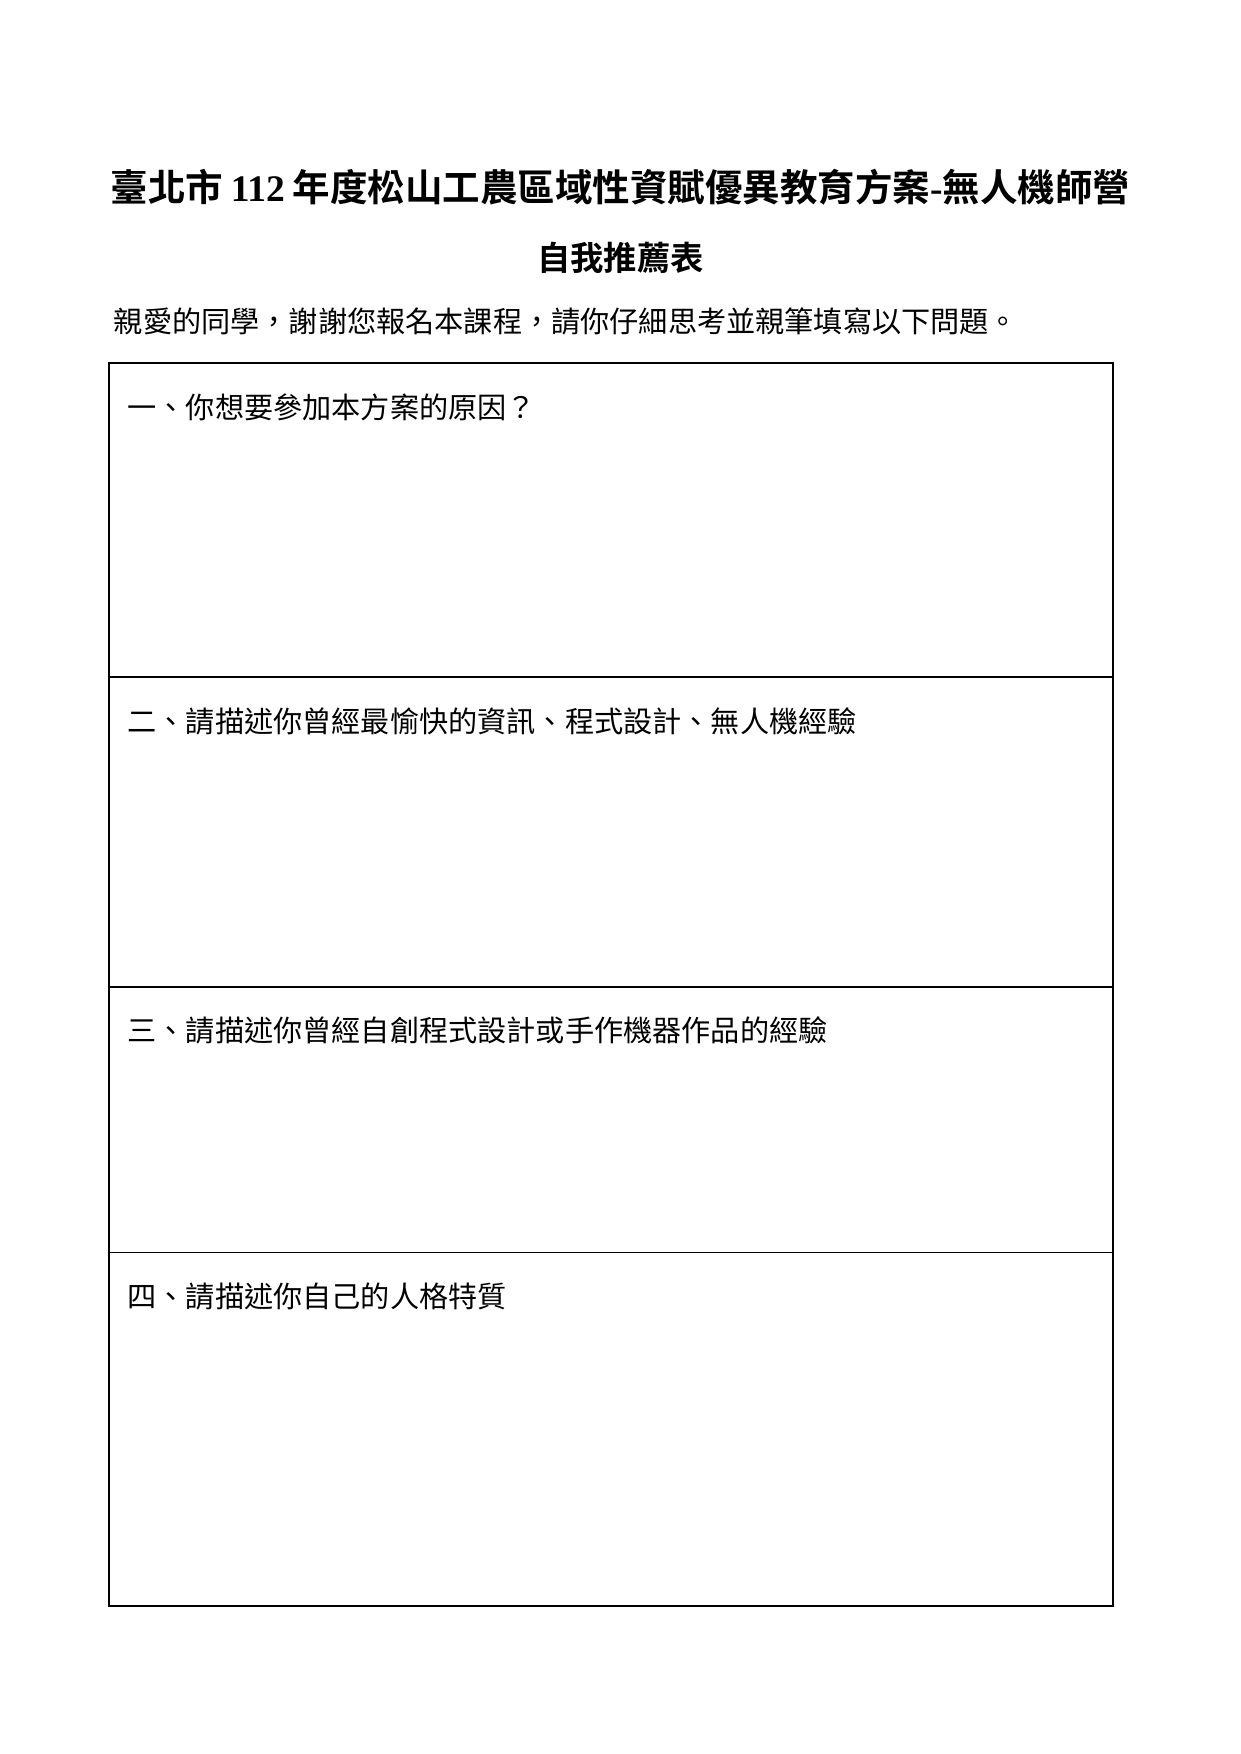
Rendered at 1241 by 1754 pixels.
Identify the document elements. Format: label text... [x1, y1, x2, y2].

table_cell 三、請描述你曾經自創程式設計或手作機器作品的經驗 [110, 988, 1112, 1252]
table_cell 二、請描述你曾經最愉快的資訊、程式設計、無人機經驗 [110, 678, 1112, 986]
table_cell 四、請描述你自己的人格特質 [110, 1253, 1112, 1605]
text 親愛的同學，謝謝您報名本課程，請你仔細思考並親筆填寫以下問題。 [75, 298, 1165, 341]
table_header 一、你想要參加本方案的原因？ [110, 364, 1112, 676]
text 自我推薦表 [75, 231, 1165, 279]
text 臺北市112年度松山工農區域性資賦優異教育方案-無人機師營 [75, 158, 1165, 212]
